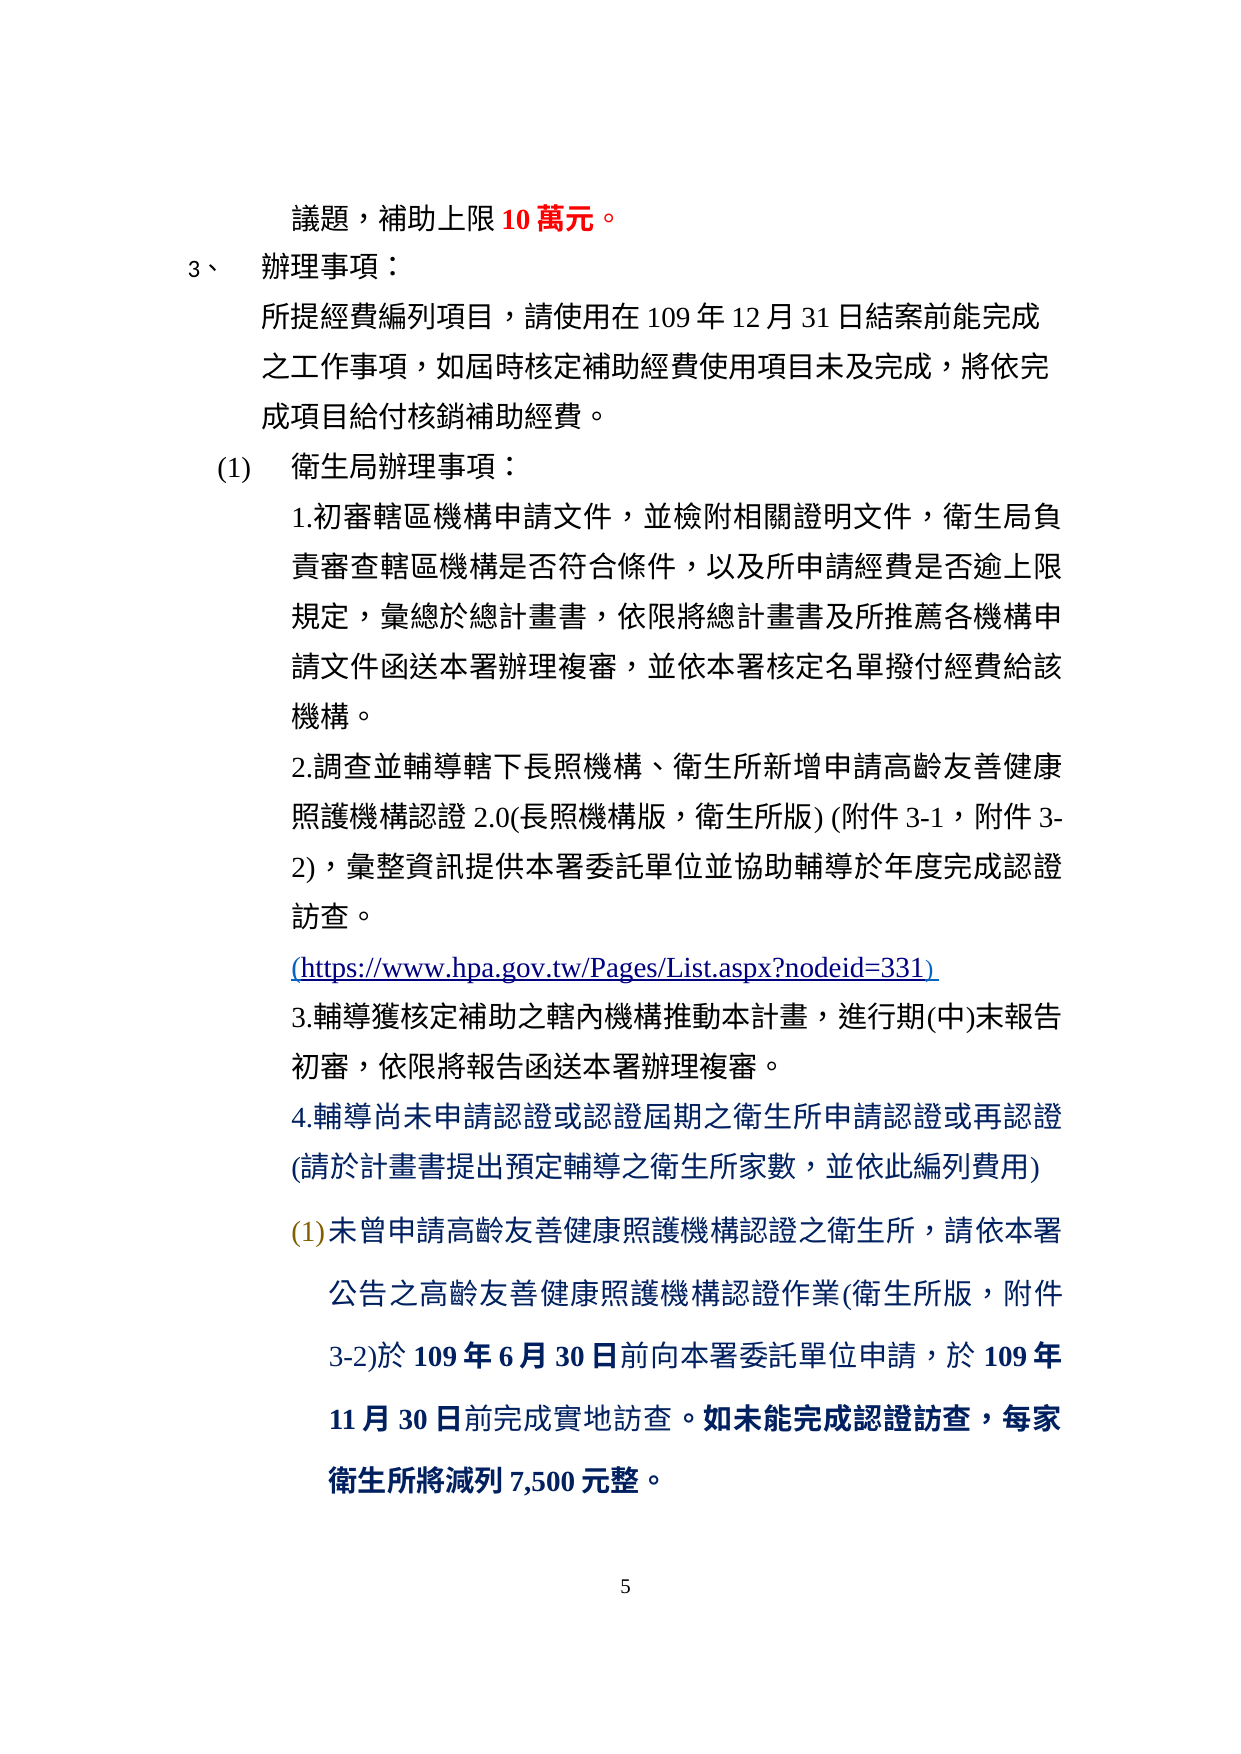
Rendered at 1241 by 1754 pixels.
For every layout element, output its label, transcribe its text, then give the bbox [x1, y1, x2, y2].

list 未曾申請高齡友善健康照護機構認證之衛生所，請依本署公告之高齡友善健康照護機構認證作業(衛生所版，附件3-2)於109年6月30日前向本署委託單位申請，於109年11月30日前完成實地訪查。如未能完成認證訪查，每家衛生所將減列7,500元整。 [291, 1187, 1063, 1500]
text 2.調查並輔導轄下長照機構、衛生所新增申請高齡友善健康照護機構認證2.0(長照機構版，衛生所版) (附件3-1，附件3-2)，彙整資訊提供本署委託單位並協助輔導於年度完成認證訪查。 [291, 737, 1063, 937]
text (https://www.hpa.gov.tw/Pages/List.aspx?nodeid=331) [291, 937, 1063, 987]
list 議題，補助上限10萬元。 [261, 175, 1054, 237]
text 所提經費編列項目，請使用在109年12月31日結案前能完成之工作事項，如屆時核定補助經費使用項目未及完成，將依完成項目給付核銷補助經費。 [261, 287, 1059, 437]
text 4.輔導尚未申請認證或認證屆期之衛生所申請認證或再認證(請於計畫書提出預定輔導之衛生所家數，並依此編列費用) [291, 1087, 1063, 1187]
text 3.輔導獲核定補助之轄內機構推動本計畫，進行期(中)末報告初審，依限將報告函送本署辦理複審。 [291, 987, 1063, 1087]
list 衛生局辦理事項： [217, 437, 1063, 487]
text 1.初審轄區機構申請文件，並檢附相關證明文件，衛生局負責審查轄區機構是否符合條件，以及所申請經費是否逾上限規定，彙總於總計畫書，依限將總計畫書及所推薦各機構申請文件函送本署辦理複審，並依本署核定名單撥付經費給該機構。 [291, 487, 1063, 737]
list 辦辦理事項： [187, 237, 1059, 287]
